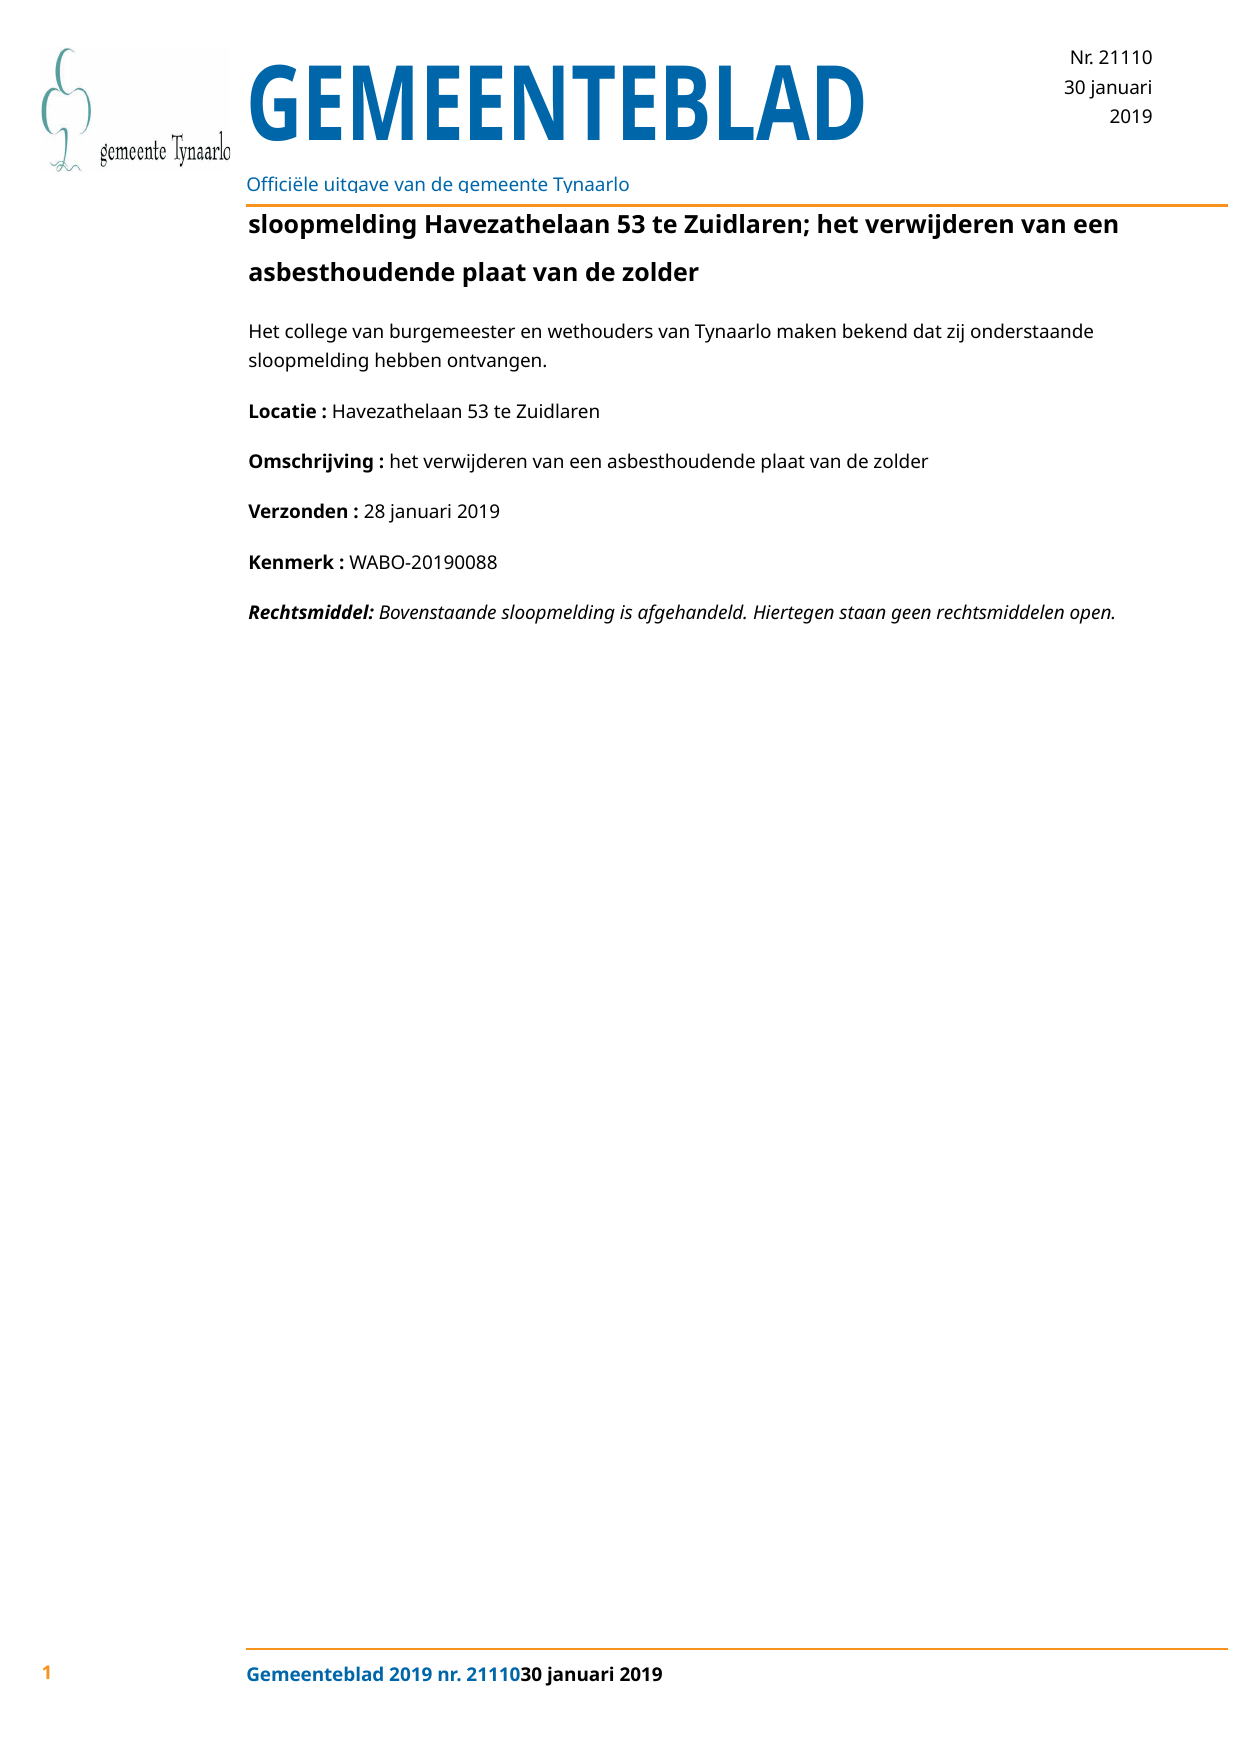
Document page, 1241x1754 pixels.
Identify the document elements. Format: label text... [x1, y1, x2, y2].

text Het college van burgemeester en wethouders van Tynaarlo maken bekend dat zij onderstaande sloopmelding hebben ontvangen. [248, 318, 1152, 373]
text Omschrijving : het verwijderen van een asbesthoudende plaat van de zolder [248, 448, 1152, 474]
text Kenmerk : WABO-20190088 [248, 549, 1152, 575]
picture [41, 47, 231, 172]
text Locatie : Havezathelaan 53 te Zuidlaren [248, 398, 1152, 424]
text Rechtsmiddel: Bovenstaande sloopmelding is afgehandeld. Hiertegen staan geen rechtsmiddelen open. [248, 599, 1152, 625]
text sloopmelding Havezathelaan 53 te Zuidlaren; het verwijderen van een asbesthoudende plaat van de zolder [248, 207, 1152, 288]
text Verzonden : 28 januari 2019 [248, 499, 1152, 524]
